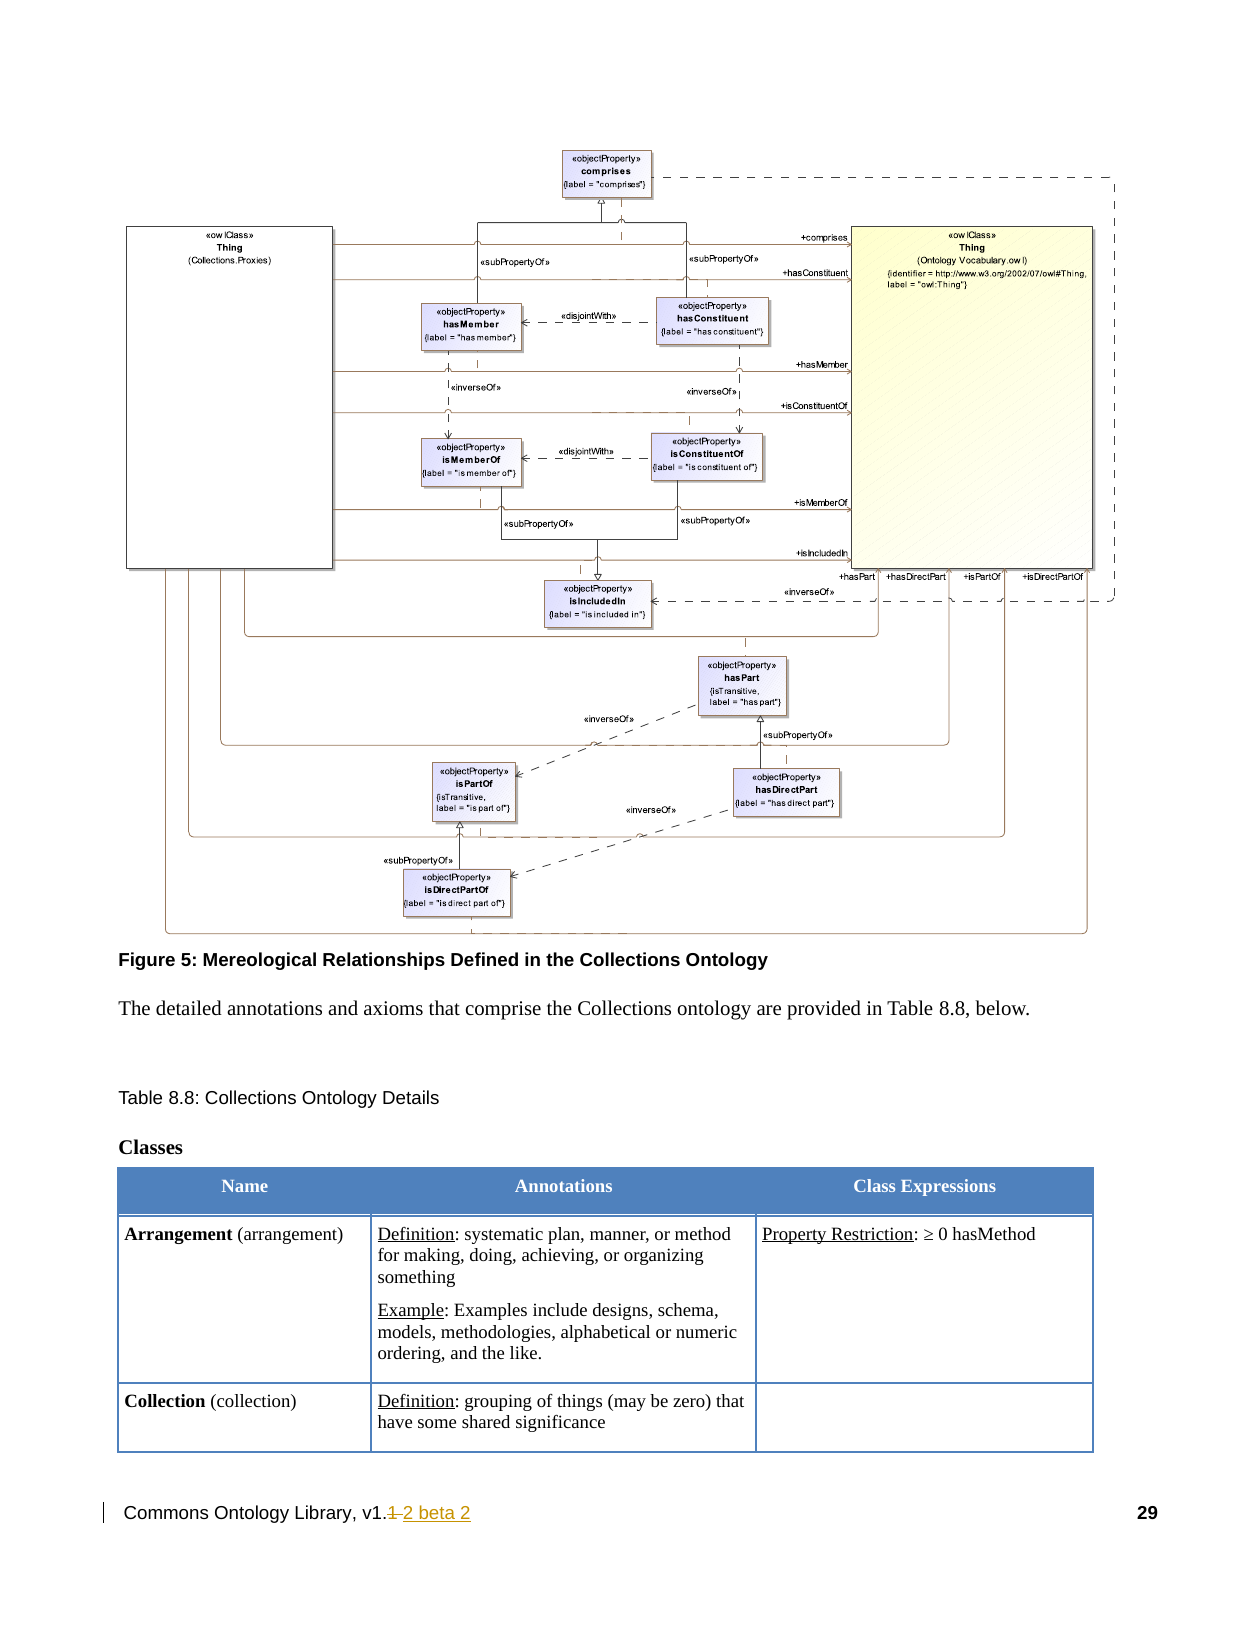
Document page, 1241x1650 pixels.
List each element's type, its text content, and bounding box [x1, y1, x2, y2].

text Figure 5: Mereological Relationships Defined in the Collections Ontology [118, 943, 1122, 970]
table_cell Definition: systematic plan, manner, or method for making, doing, achieving, or organizing something Example: Examples include designs, schema, models, methodologies, alphabetical or numeric ordering, and the like. [372, 1217, 755, 1382]
text [118, 118, 1122, 141]
text Classes [118, 1134, 1122, 1159]
text The detailed annotations and axioms that comprise the Collections ontology are provided in Table 8.8, below. [118, 970, 1122, 1020]
table_cell Definition: grouping of things (may be zero) that have some shared significance [372, 1384, 755, 1451]
table_cell Arrangement (arrangement) [119, 1217, 370, 1382]
table_header Class Expressions [757, 1169, 1092, 1214]
text Table 8.8: Collections Ontology Details [118, 1087, 1122, 1108]
table_cell Collection (collection) [119, 1384, 370, 1451]
table_cell Property Restriction: ≥ 0 hasMethod [757, 1217, 1092, 1382]
table_header Annotations [372, 1169, 755, 1214]
table_header Name [119, 1169, 370, 1214]
table_cell [757, 1384, 1092, 1451]
